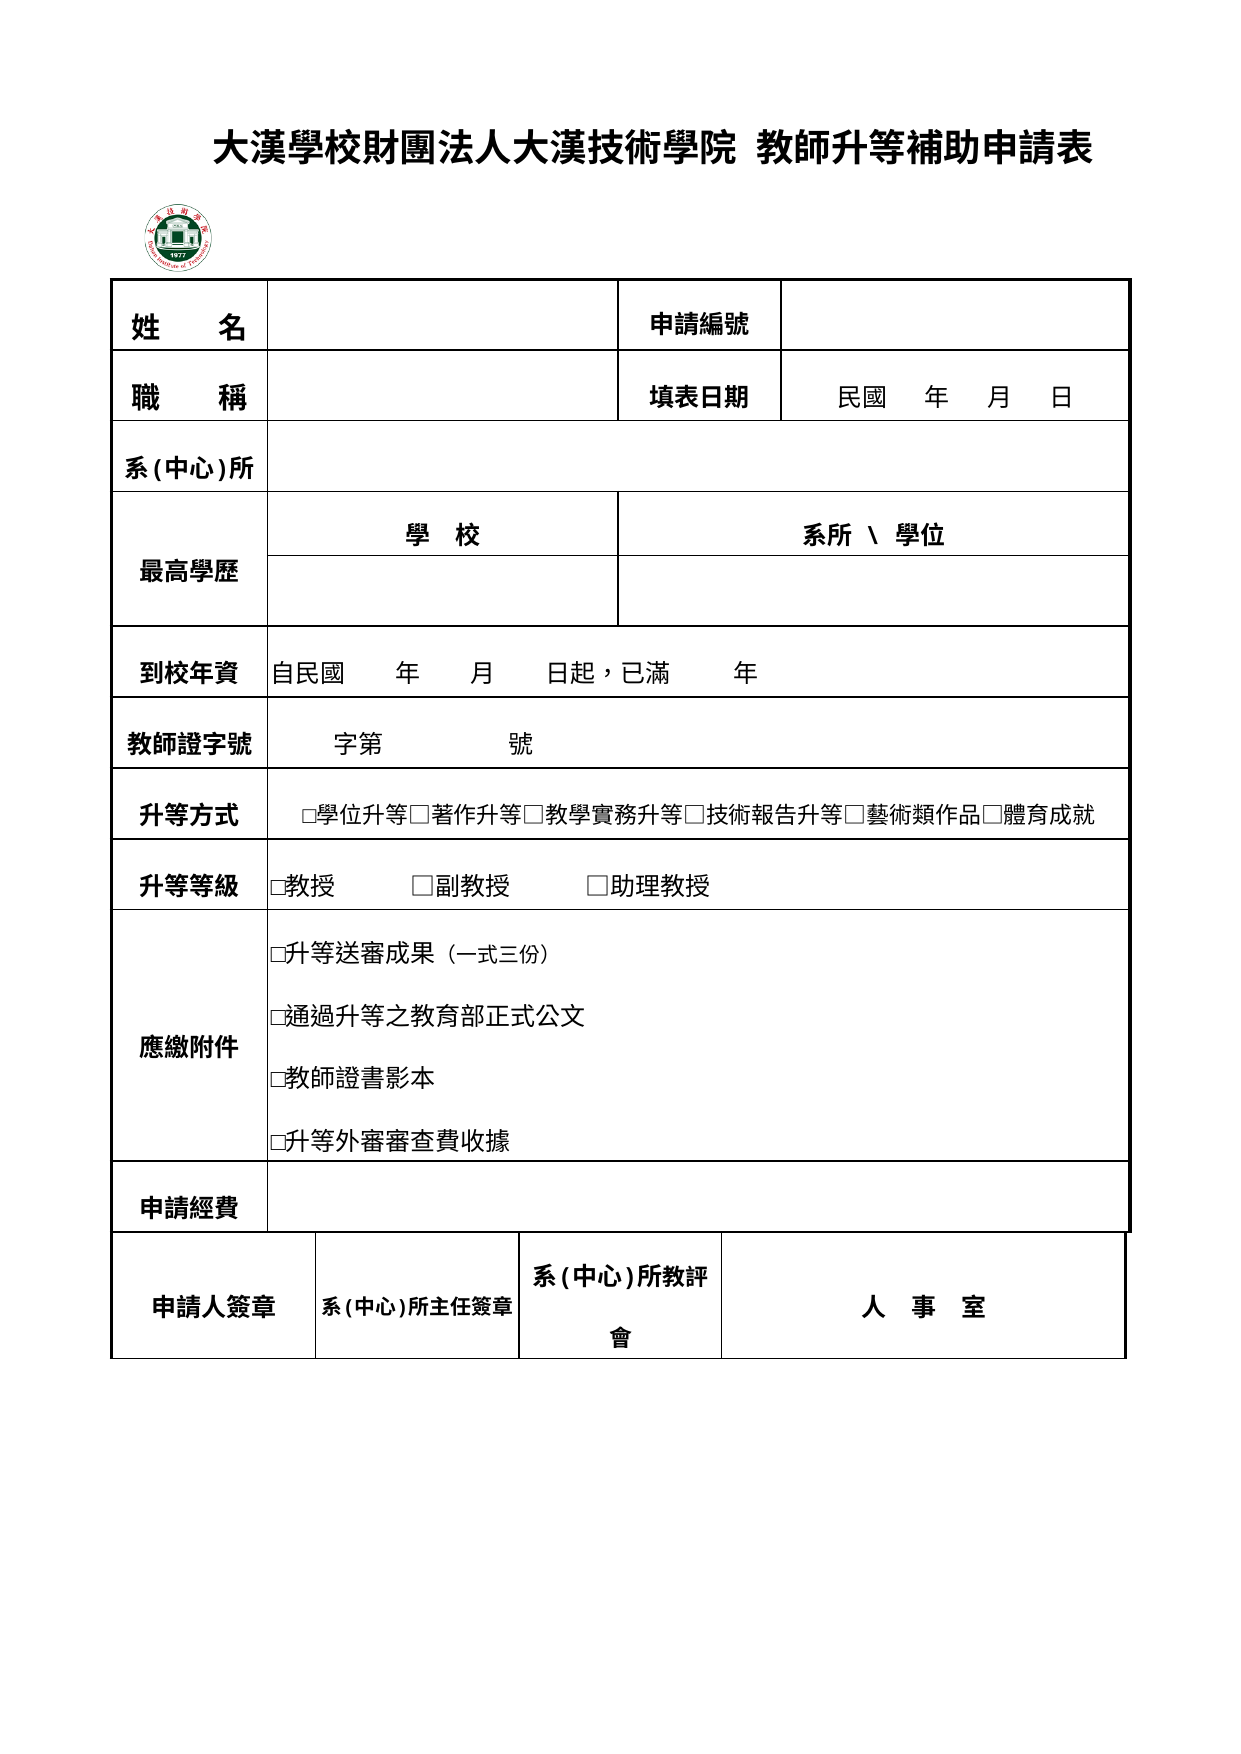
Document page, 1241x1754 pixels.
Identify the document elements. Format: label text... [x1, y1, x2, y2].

table_cell □教授 □副教授 □助理教授 [268, 840, 1128, 909]
table_cell 系(中心)所主任簽章 [316, 1233, 518, 1358]
table_cell 人 事 室 [722, 1233, 1124, 1358]
table_cell 應繳附件 [113, 910, 267, 1160]
table_cell 自民國 年 月 日起，已滿 年 [268, 627, 1128, 696]
table_cell 系所 \ 學位 [619, 492, 1128, 554]
table_header 姓 名 [113, 281, 267, 349]
table_cell [268, 351, 617, 420]
table_cell 申請人簽章 [113, 1233, 315, 1358]
text 大漢學校財團法人大漢技術學院 教師升等補助申請表 [81, 91, 1157, 278]
table_cell 升等等級 [113, 840, 267, 909]
table_cell 填表日期 [619, 351, 780, 420]
table_cell 系(中心)所教評會 [520, 1233, 721, 1358]
table_cell [268, 1162, 1128, 1231]
table_cell 民國 年 月 日 [782, 351, 1128, 420]
table_cell [619, 556, 1128, 625]
table_cell 字第 號 [268, 698, 1128, 767]
table_cell 升等方式 [113, 769, 267, 838]
table_cell 申請經費 [113, 1162, 267, 1231]
table_cell [268, 556, 617, 625]
table_header 申請編號 (本欄由人事室填) [619, 281, 780, 349]
table_header [268, 281, 617, 349]
table_cell [268, 421, 1128, 491]
table_cell 職 稱 [113, 351, 267, 420]
table_cell 教師證字號 [113, 698, 267, 767]
table_cell □學位升等□著作升等□教學實務升等□技術報告升等□藝術類作品□體育成就 [268, 769, 1128, 838]
table_cell 到校年資 [113, 627, 267, 696]
table_cell 系(中心)所 [113, 421, 267, 491]
table_cell □升等送審成果（一式三份） □通過升等之教育部正式公文 □教師證書影本 □升等外審審查費收據 [268, 910, 1128, 1160]
table_cell 最高學歷 [113, 492, 267, 625]
table_cell 學 校 [268, 492, 617, 554]
table_header [782, 281, 1128, 349]
